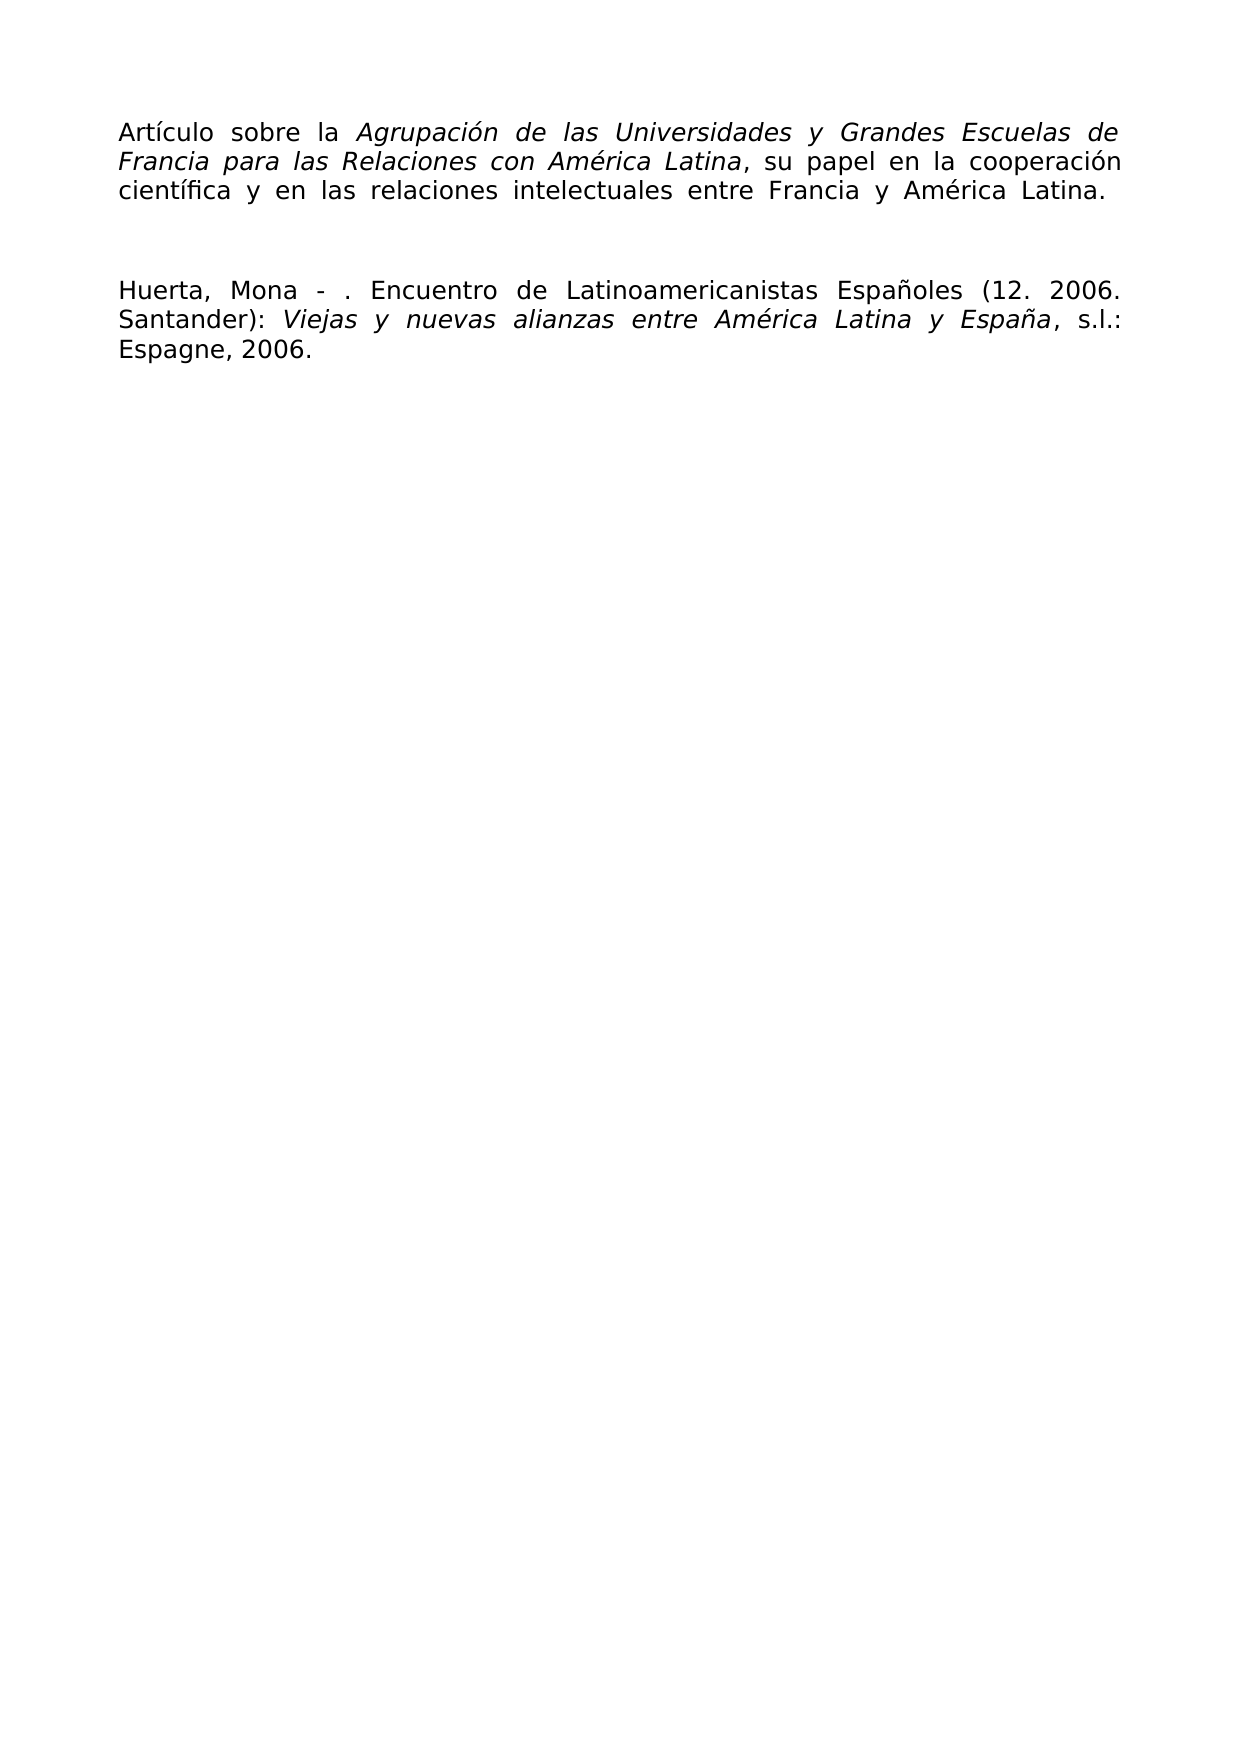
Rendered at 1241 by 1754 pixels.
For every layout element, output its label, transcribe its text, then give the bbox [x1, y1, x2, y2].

text Artículo sobre la Agrupación de las Universidades y Grandes Escuelas de Francia para las Relaciones con América Latina, su papel en la cooperación científica y en las relaciones intelectuales entre Francia y América Latina. [118, 118, 1122, 264]
text Huerta, Mona - FIXME internalmedia: figari:anexos:huerta_mona_-_un_mediateur_efficace_por_la_cooperation_scientifique_francaise.pdf. Encuentro de Latinoamericanistas Españoles (12. 2006. Santander): Viejas y nuevas alianzas entre América Latina y España, s.l.: Espagne, 2006. [118, 276, 1122, 364]
